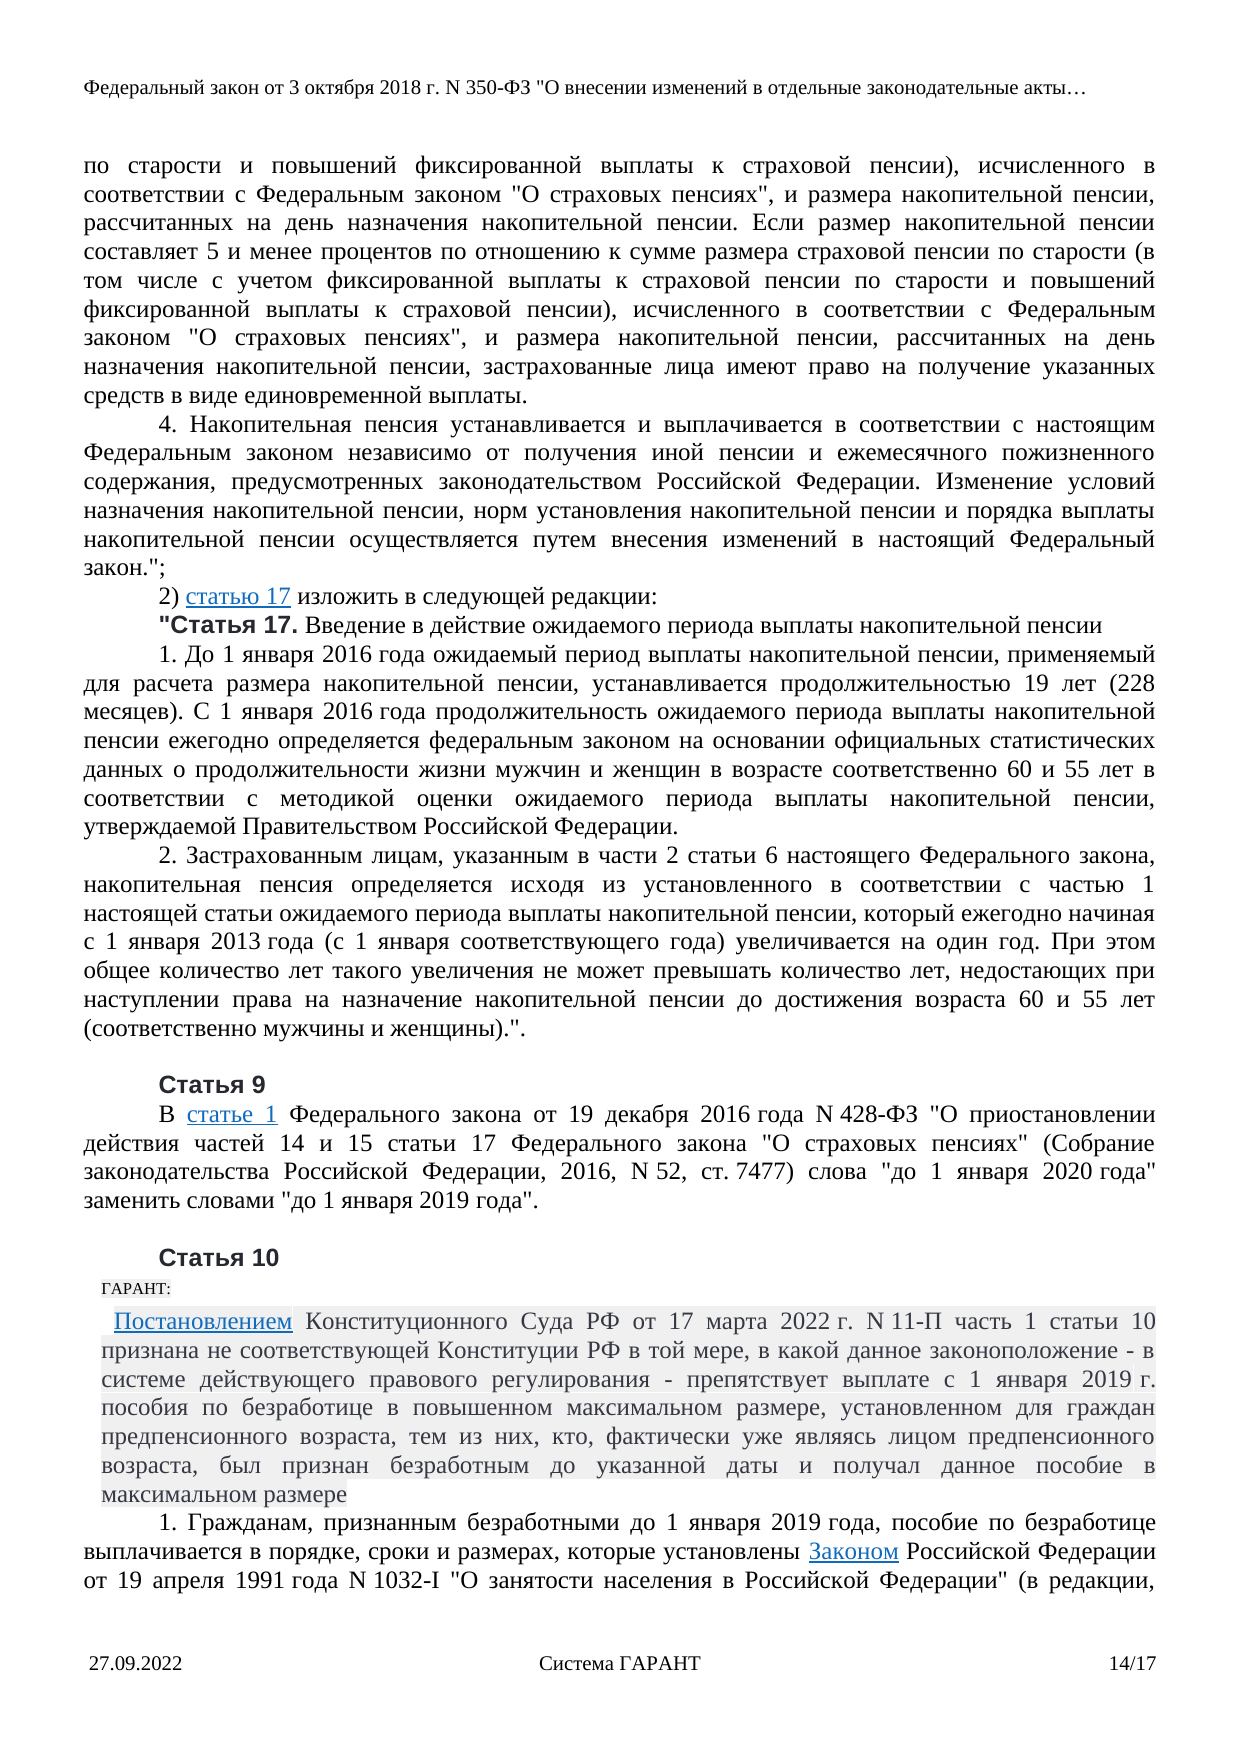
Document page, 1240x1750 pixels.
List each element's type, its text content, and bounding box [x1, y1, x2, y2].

text 2) статью 17 изложить в следующей редакции: [83, 581, 1156, 610]
text 4. Накопительная пенсия устанавливается и выплачивается в соответствии с настоящим Федеральным законом независимо от получения иной пенсии и ежемесячного пожизненного содержания, предусмотренных законодательством Российской Федерации. Изменение условий назначения накопительной пенсии, норм установления накопительной пенсии и порядка выплаты накопительной пенсии осуществляется путем внесения изменений в настоящий Федеральный закон."; [83, 409, 1156, 581]
text по старости и повышений фиксированной выплаты к страховой пенсии), исчисленного в соответствии с Федеральным законом "О страховых пенсиях", и размера накопительной пенсии, рассчитанных на день назначения накопительной пенсии. Если размер накопительной пенсии составляет 5 и менее процентов по отношению к сумме размера страховой пенсии по старости (в том числе с учетом фиксированной выплаты к страховой пенсии по старости и повышений фиксированной выплаты к страховой пенсии), исчисленного в соответствии с Федеральным законом "О страховых пенсиях", и размера накопительной пенсии, рассчитанных на день назначения накопительной пенсии, застрахованные лица имеют право на получение указанных средств в виде единовременной выплаты. [83, 150, 1156, 409]
text "Статья 17. Введение в действие ожидаемого периода выплаты накопительной пенсии [158, 610, 1156, 639]
text Статья 10 [158, 1243, 1156, 1271]
text 1. Гражданам, признанным безработными до 1 января 2019 года, пособие по безработице выплачивается в порядке, сроки и размерах, которые установлены Законом Российской Федерации от 19 апреля 1991 года N 1032-I "О занятости населения в Российской Федерации" (в редакции, [83, 1507, 1156, 1594]
text 1. До 1 января 2016 года ожидаемый период выплаты накопительной пенсии, применяемый для расчета размера накопительной пенсии, устанавливается продолжительностью 19 лет (228 месяцев). С 1 января 2016 года продолжительность ожидаемого периода выплаты накопительной пенсии ежегодно определяется федеральным законом на основании официальных статистических данных о продолжительности жизни мужчин и женщин в возрасте соответственно 60 и 55 лет в соответствии с методикой оценки ожидаемого периода выплаты накопительной пенсии, утверждаемой Правительством Российской Федерации. [83, 639, 1156, 840]
text ГАРАНТ: [101, 1279, 1156, 1298]
text Статья 9 [158, 1070, 1156, 1099]
text В статье 1 Федерального закона от 19 декабря 2016 года N 428-ФЗ "О приостановлении действия частей 14 и 15 статьи 17 Федерального закона "О страховых пенсиях" (Собрание законодательства Российской Федерации, 2016, N 52, ст. 7477) слова "до 1 января 2020 года" заменить словами "до 1 января 2019 года". [83, 1099, 1156, 1214]
text 2. Застрахованным лицам, указанным в части 2 статьи 6 настоящего Федерального закона, накопительная пенсия определяется исходя из установленного в соответствии с частью 1 настоящей статьи ожидаемого периода выплаты накопительной пенсии, который ежегодно начиная с 1 января 2013 года (с 1 января соответствующего года) увеличивается на один год. При этом общее количество лет такого увеличения не может превышать количество лет, недостающих при наступлении права на назначение накопительной пенсии до достижения возраста 60 и 55 лет (соответственно мужчины и женщины).". [83, 840, 1156, 1041]
text Постановлением Конституционного Суда РФ от 17 марта 2022 г. N 11-П часть 1 статьи 10 признана не соответствующей Конституции РФ в той мере, в какой данное законоположение - в системе действующего правового регулирования - препятствует выплате с 1 января 2019 г. пособия по безработице в повышенном максимальном размере, установленном для граждан предпенсионного возраста, тем из них, кто, фактически уже являясь лицом предпенсионного возраста, был признан безработным до указанной даты и получал данное пособие в максимальном размере [101, 1306, 1156, 1507]
